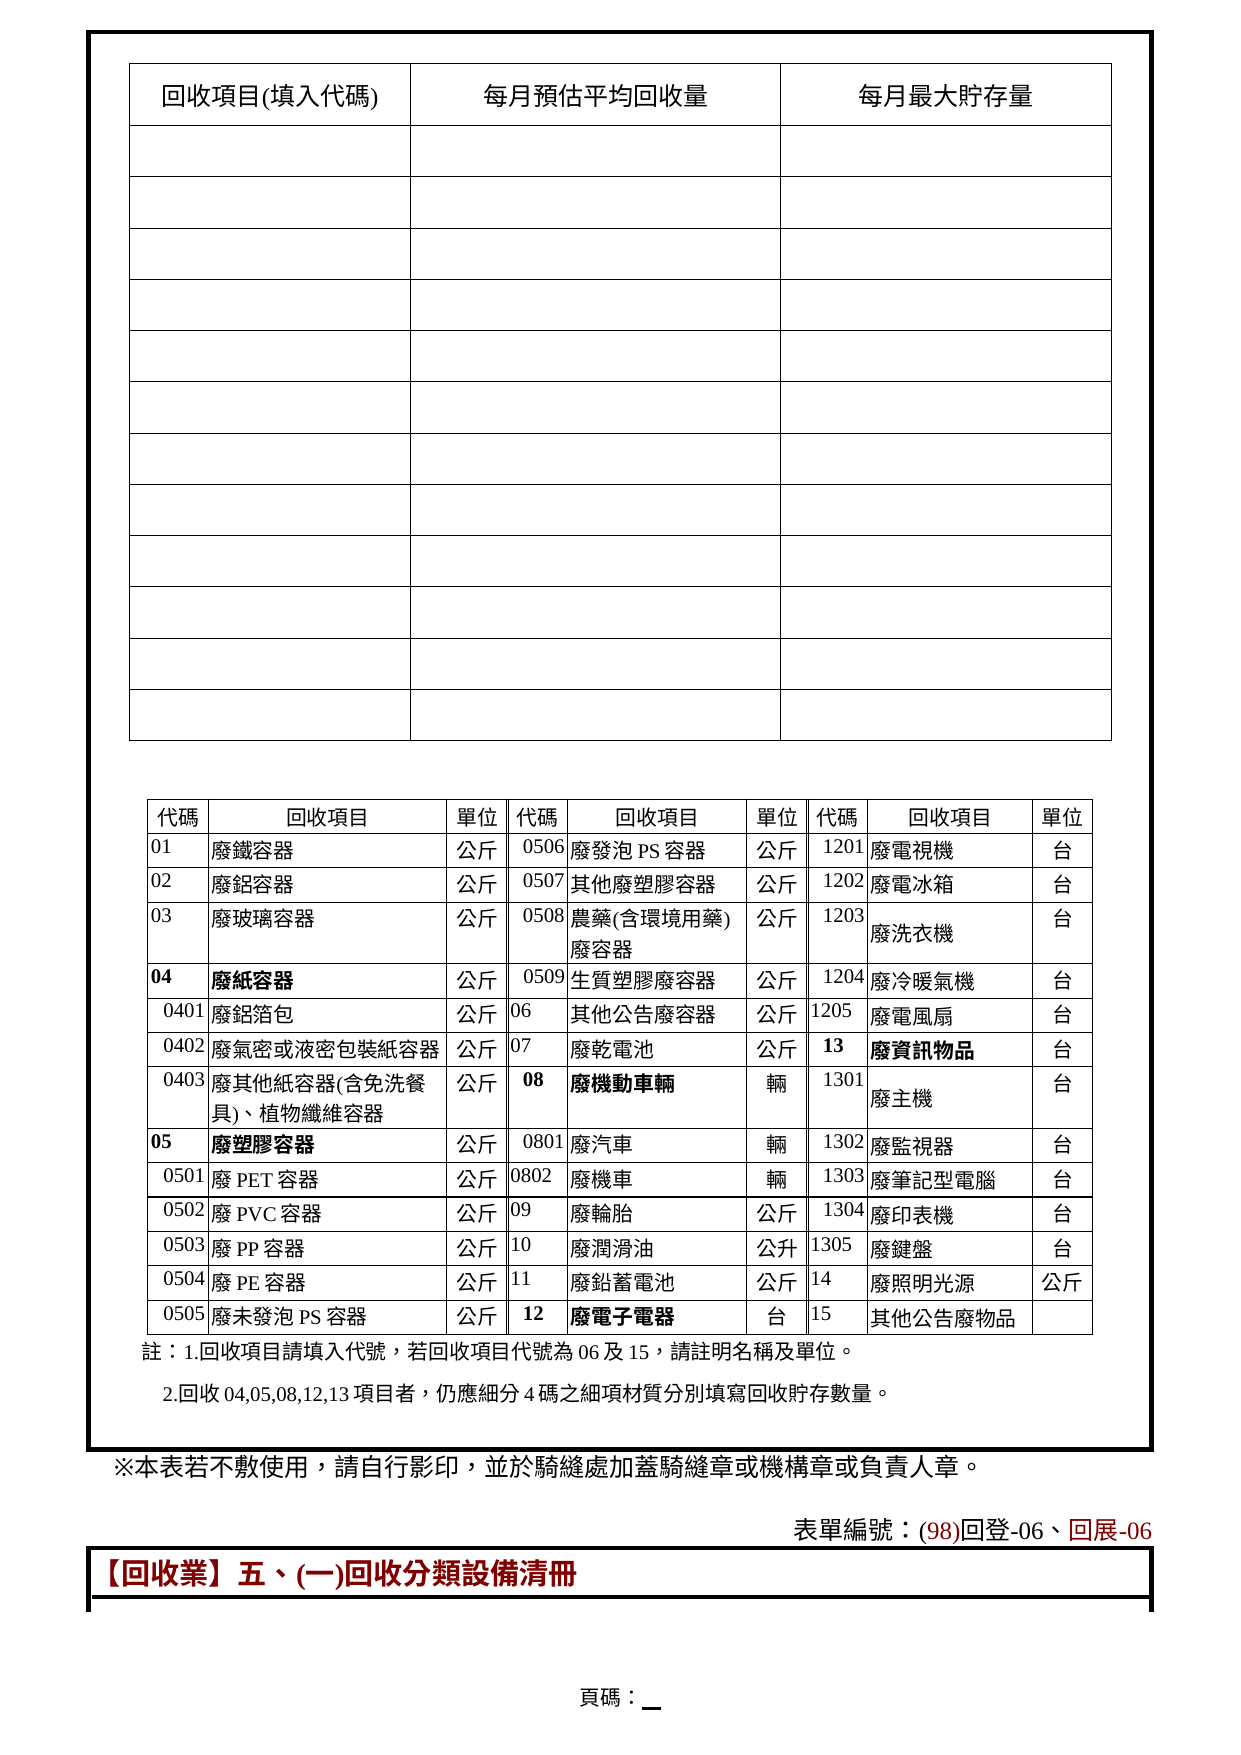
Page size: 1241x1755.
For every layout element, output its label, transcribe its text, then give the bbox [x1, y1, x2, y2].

table_header 代碼 [148, 800, 208, 833]
table_cell [411, 177, 780, 227]
table_cell 0504 [148, 1266, 208, 1299]
table_header 每月預估平均回收量 [411, 64, 780, 125]
table_cell [130, 177, 410, 227]
table_cell 公斤 [747, 868, 806, 902]
table_cell 公斤 [747, 903, 806, 963]
table_cell [130, 229, 410, 279]
table_cell 廢主機 [868, 1067, 1032, 1128]
table_cell [411, 690, 780, 740]
table_cell 其他廢塑膠容器 [568, 868, 746, 902]
table_cell [781, 126, 1111, 176]
table_cell 廢印表機 [868, 1198, 1032, 1231]
table_cell [411, 536, 780, 586]
table_cell 台 [1033, 964, 1092, 997]
table_cell [411, 126, 780, 176]
table_cell 生質塑膠廢容器 [568, 964, 746, 997]
table_header 回收項目 [209, 800, 446, 833]
table_cell 台 [1033, 1129, 1092, 1162]
table_cell 廢機車 [568, 1163, 746, 1196]
table_cell 1202 [809, 868, 867, 902]
table_cell 公斤 [747, 834, 806, 867]
table_cell 公斤 [1033, 1266, 1092, 1299]
table_cell 公斤 [447, 1232, 506, 1265]
table_cell 公斤 [447, 834, 506, 867]
table_cell [781, 434, 1111, 484]
table_cell [130, 587, 410, 637]
table_cell 01 [148, 834, 208, 867]
table_cell 11 [509, 1266, 567, 1299]
table_cell [781, 382, 1111, 432]
table_cell 0508 [509, 903, 567, 963]
table_header 回收項目 [868, 800, 1032, 833]
table_cell 廢筆記型電腦 [868, 1163, 1032, 1196]
table_cell [411, 280, 780, 330]
table_cell 廢塑膠容器 [209, 1129, 446, 1162]
table_cell 公斤 [447, 868, 506, 902]
table_cell [130, 536, 410, 586]
table_cell [411, 382, 780, 432]
table_cell 0802 [509, 1163, 567, 1196]
table_cell 03 [148, 903, 208, 963]
table_header 單位 [1033, 800, 1092, 833]
table_cell [411, 639, 780, 689]
table_cell 廢發泡PS容器 [568, 834, 746, 867]
table_cell 台 [1033, 1163, 1092, 1196]
table_cell 13 [809, 1033, 867, 1066]
table_cell 0501 [148, 1163, 208, 1196]
table_cell 1205 [809, 999, 867, 1032]
table_cell [781, 485, 1111, 535]
table_cell [781, 177, 1111, 227]
table_cell 0401 [148, 999, 208, 1032]
table_cell [411, 331, 780, 381]
table_cell [130, 639, 410, 689]
table_cell 註：1.回收項目請填入代號，若回收項目代號為06及15，請註明名稱及單位。 2.回收04,05,08,12,13項目者，仍應細分4碼之細項材質分別填寫回收貯存數量。 [91, 34, 1149, 1447]
table_header 每月最大貯存量 [781, 64, 1111, 125]
table_cell 廢輪胎 [568, 1198, 746, 1231]
table_cell 廢電子電器 [568, 1301, 746, 1334]
table_cell 1305 [809, 1232, 867, 1265]
table_header 回收項目 [568, 800, 746, 833]
table_cell [411, 485, 780, 535]
table_cell 0403 [148, 1067, 208, 1128]
table_cell [781, 331, 1111, 381]
table_cell 輛 [747, 1163, 806, 1196]
table_cell [130, 331, 410, 381]
table_cell [130, 280, 410, 330]
table_cell 廢鋁容器 [209, 868, 446, 902]
table_cell 台 [1033, 1067, 1092, 1128]
table_cell 公斤 [447, 964, 506, 997]
text ※本表若不敷使用，請自行影印，並於騎縫處加蓋騎縫章或機構章或負責人章。 [114, 1452, 1152, 1483]
table_cell 0505 [148, 1301, 208, 1334]
table_cell 台 [1033, 1198, 1092, 1231]
table_header 單位 [447, 800, 506, 833]
table_cell [781, 536, 1111, 586]
table_cell [130, 382, 410, 432]
table_cell 廢紙容器 [209, 964, 446, 997]
table_cell 台 [1033, 834, 1092, 867]
table_cell 07 [509, 1033, 567, 1066]
table_cell 廢鐵容器 [209, 834, 446, 867]
table_cell 廢洗衣機 [868, 903, 1032, 963]
table_cell [781, 587, 1111, 637]
table_header 回收項目(填入代碼) [130, 64, 410, 125]
table_cell 10 [509, 1232, 567, 1265]
table_cell 公斤 [447, 1198, 506, 1231]
table_cell 公斤 [747, 964, 806, 997]
table_cell 廢汽車 [568, 1129, 746, 1162]
table_cell [781, 639, 1111, 689]
table_cell 廢機動車輛 [568, 1067, 746, 1128]
table_cell 04 [148, 964, 208, 997]
table_cell [411, 434, 780, 484]
table_cell 廢監視器 [868, 1129, 1032, 1162]
table_cell 廢PVC容器 [209, 1198, 446, 1231]
table_cell 廢潤滑油 [568, 1232, 746, 1265]
table_cell 公斤 [447, 1266, 506, 1299]
table_cell 公斤 [747, 1198, 806, 1231]
table_cell 輛 [747, 1067, 806, 1128]
table_cell 台 [1033, 1232, 1092, 1265]
table_cell 廢PET容器 [209, 1163, 446, 1196]
table_cell 公斤 [447, 1033, 506, 1066]
table_cell 09 [509, 1198, 567, 1231]
table_header 代碼 [809, 800, 867, 833]
table_cell 廢照明光源 [868, 1266, 1032, 1299]
table_cell [781, 280, 1111, 330]
table_cell 公斤 [447, 903, 506, 963]
table_cell 廢鋁箔包 [209, 999, 446, 1032]
table_cell 1203 [809, 903, 867, 963]
table_cell 廢未發泡PS容器 [209, 1301, 446, 1334]
table_cell 0402 [148, 1033, 208, 1066]
table_cell 廢鉛蓄電池 [568, 1266, 746, 1299]
table_cell [130, 126, 410, 176]
table_cell 台 [1033, 868, 1092, 902]
table_cell 1201 [809, 834, 867, 867]
table_cell 05 [148, 1129, 208, 1162]
table_cell 輛 [747, 1129, 806, 1162]
table_cell 公斤 [447, 1163, 506, 1196]
table_cell 公斤 [447, 1301, 506, 1334]
table_cell 14 [809, 1266, 867, 1299]
table_cell 公斤 [747, 1033, 806, 1066]
table_cell [130, 690, 410, 740]
table_cell 1301 [809, 1067, 867, 1128]
table_cell [411, 229, 780, 279]
table_cell 其他公告廢物品 [868, 1301, 1032, 1334]
table_cell 廢乾電池 [568, 1033, 746, 1066]
table_cell 0507 [509, 868, 567, 902]
table_cell 廢電風扇 [868, 999, 1032, 1032]
table_cell 1303 [809, 1163, 867, 1196]
table_cell 台 [747, 1301, 806, 1334]
table_cell 公升 [747, 1232, 806, 1265]
table_cell 廢冷暖氣機 [868, 964, 1032, 997]
table_cell [781, 690, 1111, 740]
table_cell [781, 229, 1111, 279]
table_cell 廢電冰箱 [868, 868, 1032, 902]
table_cell 公斤 [447, 1129, 506, 1162]
table_cell 公斤 [747, 999, 806, 1032]
table_cell 12 [509, 1301, 567, 1334]
table_cell 1204 [809, 964, 867, 997]
table_cell 1304 [809, 1198, 867, 1231]
table_cell 其他公告廢容器 [568, 999, 746, 1032]
table_cell 02 [148, 868, 208, 902]
table_cell 廢PP容器 [209, 1232, 446, 1265]
table_header 代碼 [509, 800, 567, 833]
table_cell 08 [509, 1067, 567, 1128]
table_cell 廢資訊物品 [868, 1033, 1032, 1066]
table_cell 0502 [148, 1198, 208, 1231]
table_cell 公斤 [447, 999, 506, 1032]
table_cell 台 [1033, 903, 1092, 963]
table_cell 廢玻璃容器 [209, 903, 446, 963]
table_cell 06 [509, 999, 567, 1032]
table_cell 廢其他紙容器(含免洗餐具)、植物纖維容器 [209, 1067, 446, 1128]
table_cell 台 [1033, 999, 1092, 1032]
table_cell 0506 [509, 834, 567, 867]
table_cell [130, 485, 410, 535]
table_cell 1302 [809, 1129, 867, 1162]
table_cell [1033, 1301, 1092, 1334]
table_cell 0801 [509, 1129, 567, 1162]
table_cell 台 [1033, 1033, 1092, 1066]
table_cell 廢PE容器 [209, 1266, 446, 1299]
table_cell 農藥(含環境用藥)廢容器 [568, 903, 746, 963]
table_cell [411, 587, 780, 637]
table_cell [130, 434, 410, 484]
table_cell 廢鍵盤 [868, 1232, 1032, 1265]
text 表單編號：(98)回登-06、回展-06 [114, 1514, 1152, 1546]
table_cell 廢氣密或液密包裝紙容器 [209, 1033, 446, 1066]
table_cell 0509 [509, 964, 567, 997]
table_cell 公斤 [747, 1266, 806, 1299]
table_header 【回收業】五、(一)回收分類設備清冊 [91, 1550, 1149, 1612]
table_cell 廢電視機 [868, 834, 1032, 867]
table_cell 15 [809, 1301, 867, 1334]
table_cell 0503 [148, 1232, 208, 1265]
table_cell 公斤 [447, 1067, 506, 1128]
table_header 單位 [747, 800, 806, 833]
